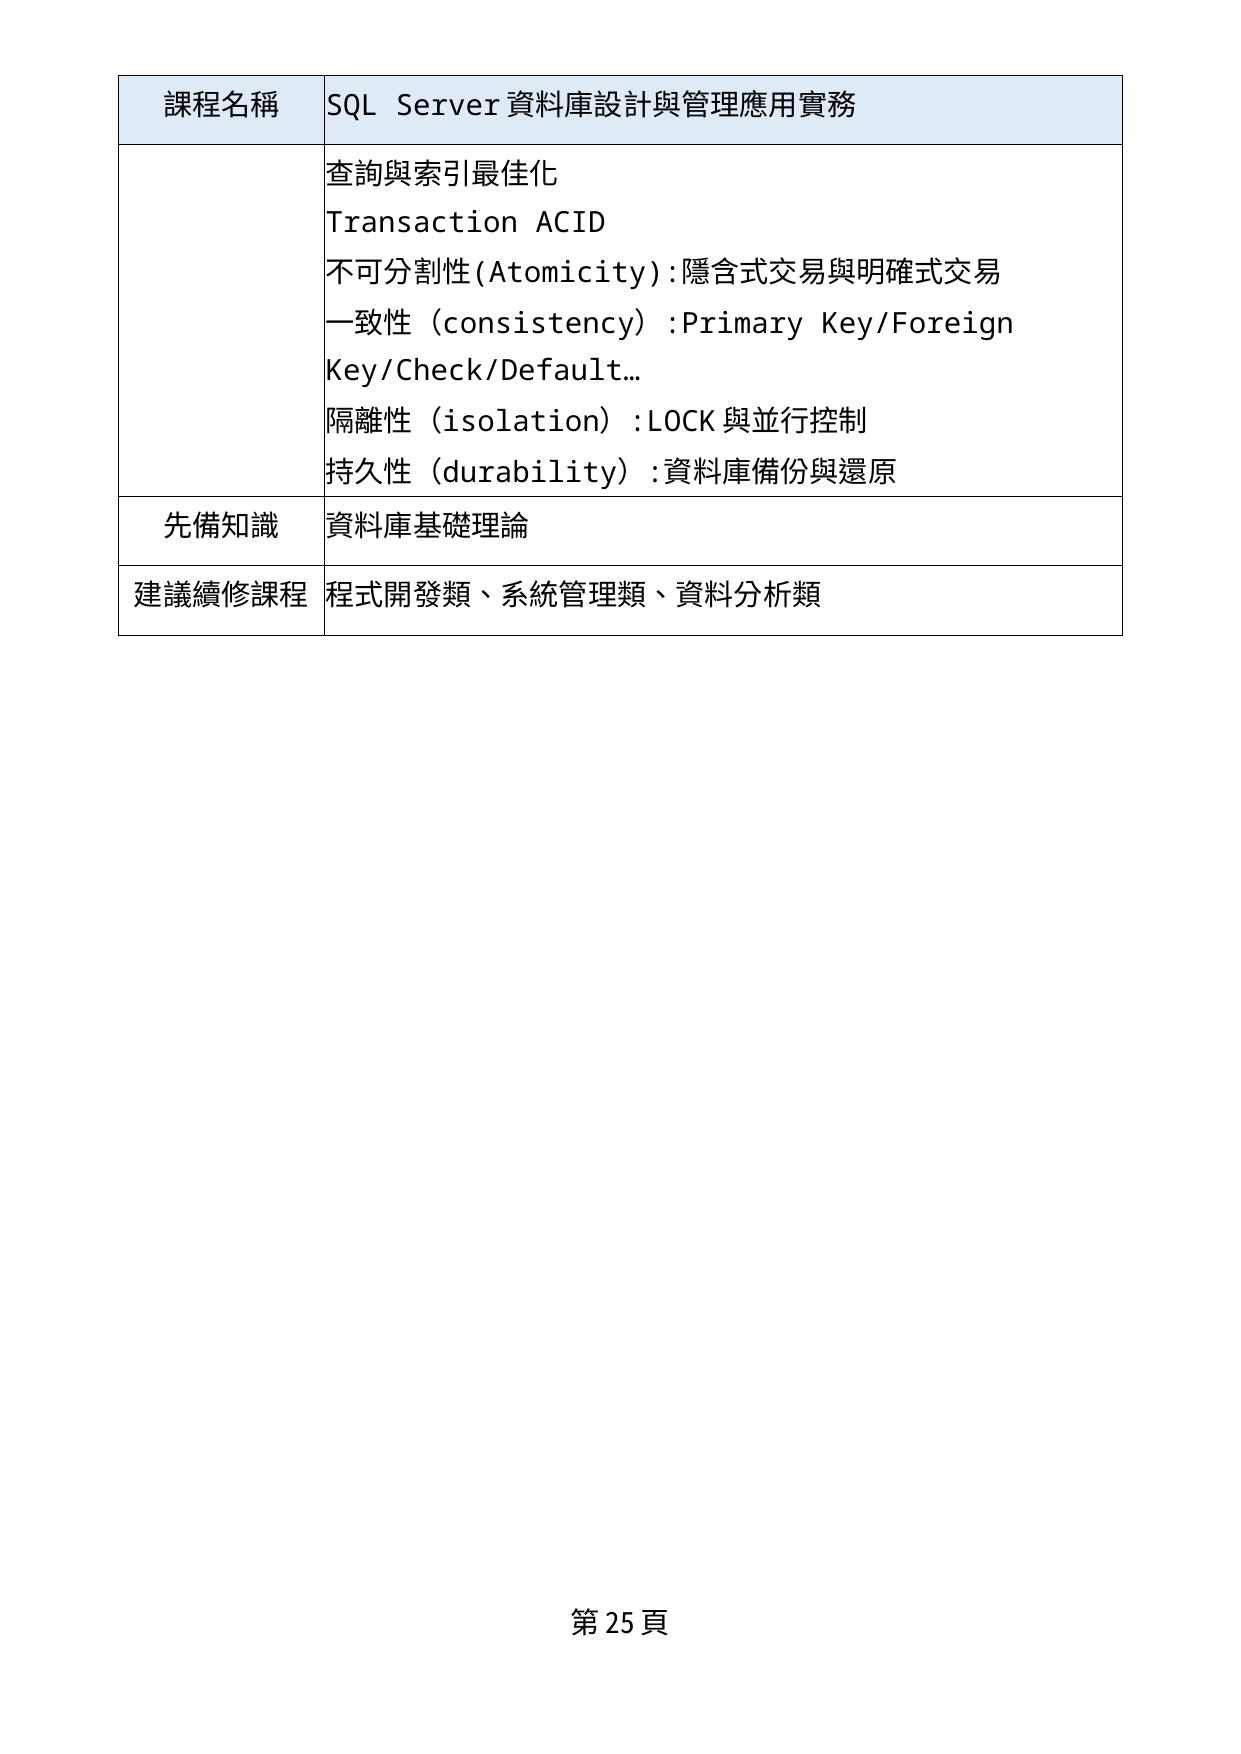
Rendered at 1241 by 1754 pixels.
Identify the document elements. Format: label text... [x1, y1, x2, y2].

table_cell [119, 145, 324, 496]
table_cell 建議續修課程 [119, 566, 324, 634]
table_cell 先備知識 [119, 497, 324, 565]
table_cell 程式開發類、系統管理類、資料分析類 [325, 566, 1122, 634]
table_cell 查詢與索引最佳化 Transaction ACID 不可分割性(Atomicity):隱含式交易與明確式交易 一致性（consistency）:Primary Key/Foreign Key/Check/Default… 隔離性（isolation）:LOCK與並行控制 持久性（durability）:資料庫備份與還原 [325, 145, 1122, 496]
table_header 課程名稱 [119, 76, 324, 144]
table_header SQL Server資料庫設計與管理應用實務 [325, 76, 1122, 144]
table_cell 資料庫基礎理論 [325, 497, 1122, 565]
